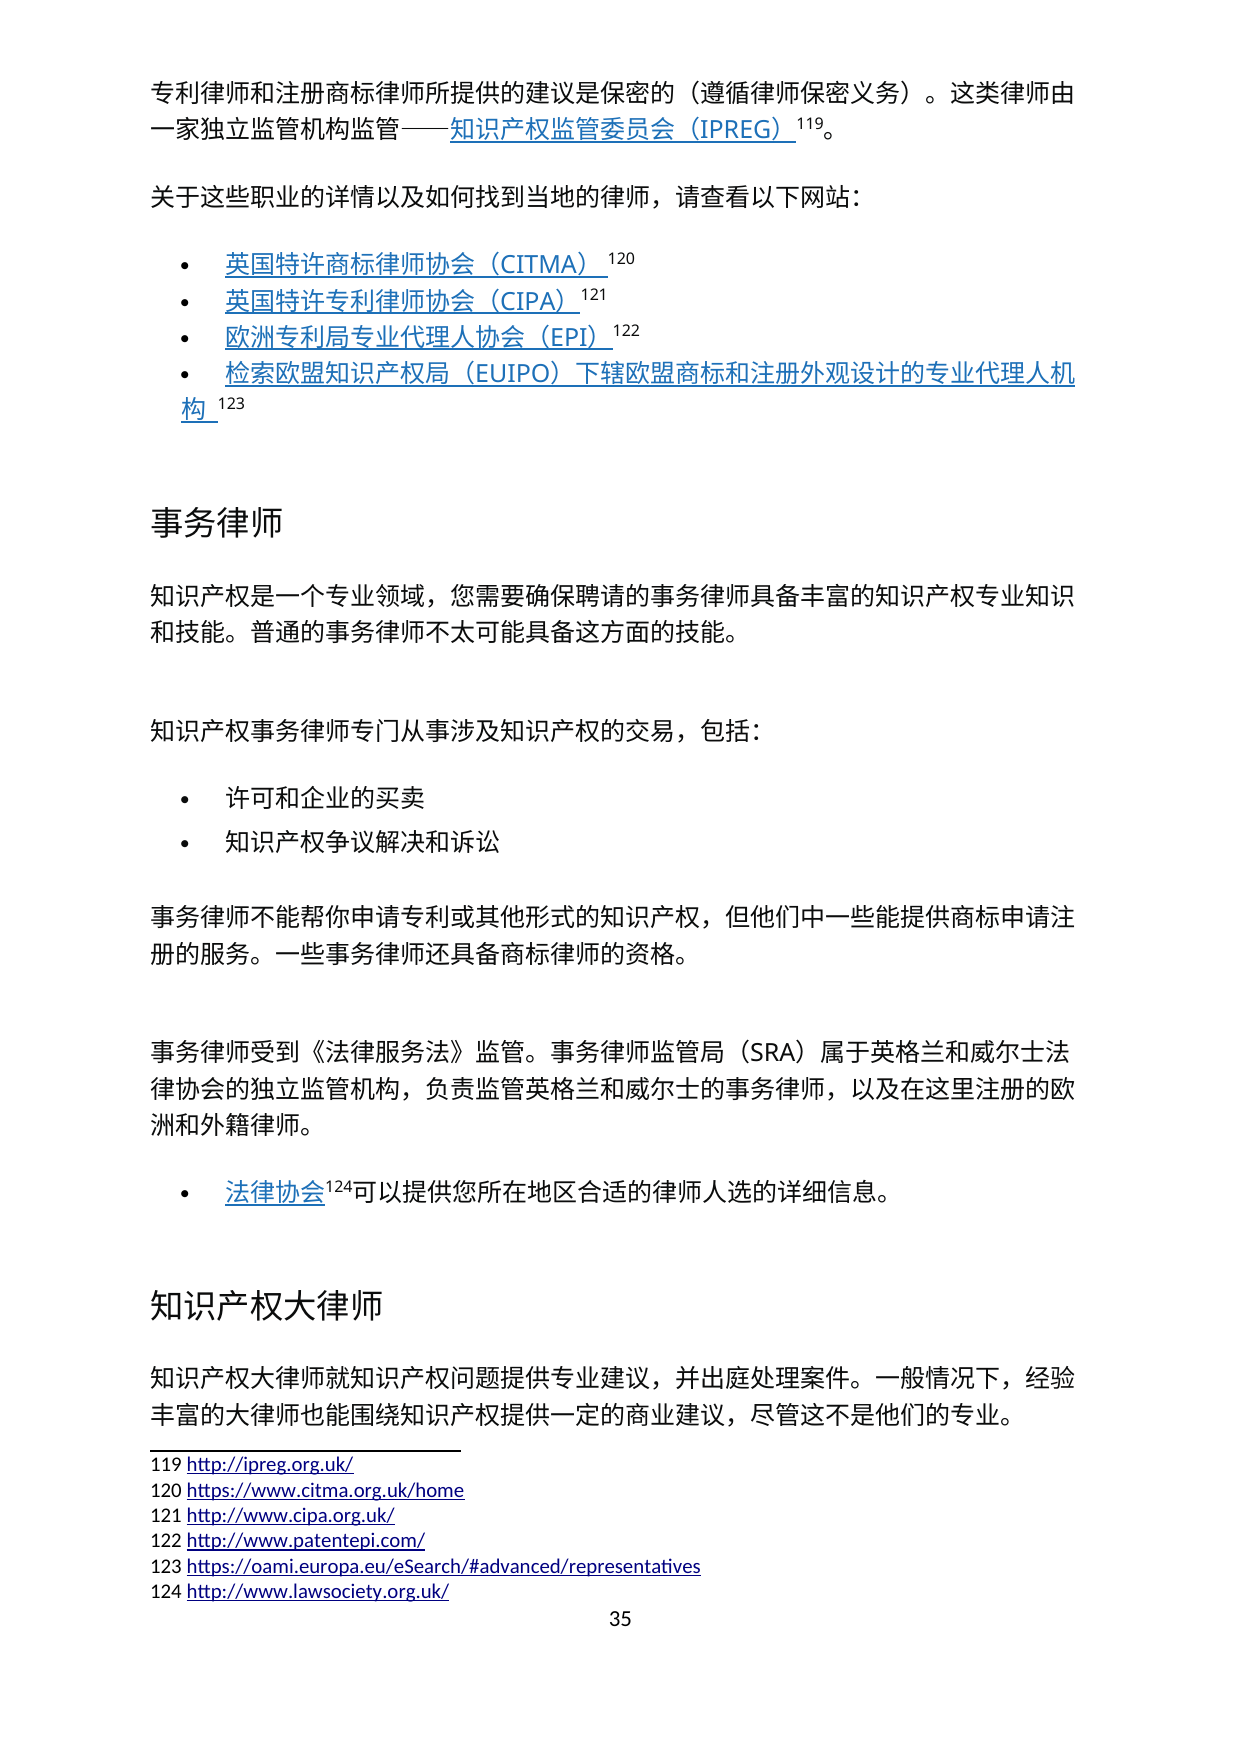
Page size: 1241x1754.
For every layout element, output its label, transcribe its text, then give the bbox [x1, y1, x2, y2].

list 英国特许商标律师协会（CITMA） [181, 245, 1090, 281]
text http://ipreg.org.uk/ [150, 1451, 1090, 1477]
list http://www.lawsociety.org.uk/ [150, 1578, 1090, 1604]
text 关于这些职业的详情以及如何找到当地的律师，请查看以下网站： [150, 177, 1090, 214]
list 许可和企业的买卖 [181, 778, 1090, 815]
list https://www.citma.org.uk/home [150, 1477, 1090, 1502]
list http://www.cipa.org.uk/ [150, 1502, 1090, 1528]
list 知识产权争议解决和诉讼 [181, 823, 1090, 859]
text 事务律师不能帮你申请专利或其他形式的知识产权，但他们中一些能提供商标申请注册的服务。一些事务律师还具备商标律师的资格。 [150, 898, 1090, 970]
text 专利律师和注册商标律师所提供的建议是保密的（遵循律师保密义务）。这类律师由一家独立监管机构监管——知识产权监管委员会（IPREG）。 [150, 74, 1090, 146]
list 法律协会可以提供您所在地区合适的律师人选的详细信息。 [181, 1173, 1090, 1209]
list 检索欧盟知识产权局（EUIPO）下辖欧盟商标和注册外观设计的专业代理人机构 [181, 354, 1090, 426]
list 欧洲专利局专业代理人协会（EPI） [181, 317, 1090, 354]
list 英国特许专利律师协会（CIPA） [181, 281, 1090, 317]
list https://oami.europa.eu/eSearch/#advanced/representatives [150, 1553, 1090, 1578]
subtitle 事务律师 [150, 497, 1090, 545]
text 知识产权大律师就知识产权问题提供专业建议，并出庭处理案件。一般情况下，经验丰富的大律师也能围绕知识产权提供一定的商业建议，尽管这不是他们的专业。 [150, 1359, 1090, 1431]
text 知识产权事务律师专门从事涉及知识产权的交易，包括： [150, 711, 1090, 747]
text 知识产权是一个专业领域，您需要确保聘请的事务律师具备丰富的知识产权专业知识和技能。普通的事务律师不太可能具备这方面的技能。 [150, 576, 1090, 648]
subtitle 知识产权大律师 [150, 1279, 1090, 1328]
list http://www.patentepi.com/ [150, 1528, 1090, 1553]
text 事务律师受到《法律服务法》监管。事务律师监管局（SRA）属于英格兰和威尔士法律协会的独立监管机构，负责监管英格兰和威尔士的事务律师，以及在这里注册的欧洲和外籍律师。 [150, 1033, 1090, 1142]
